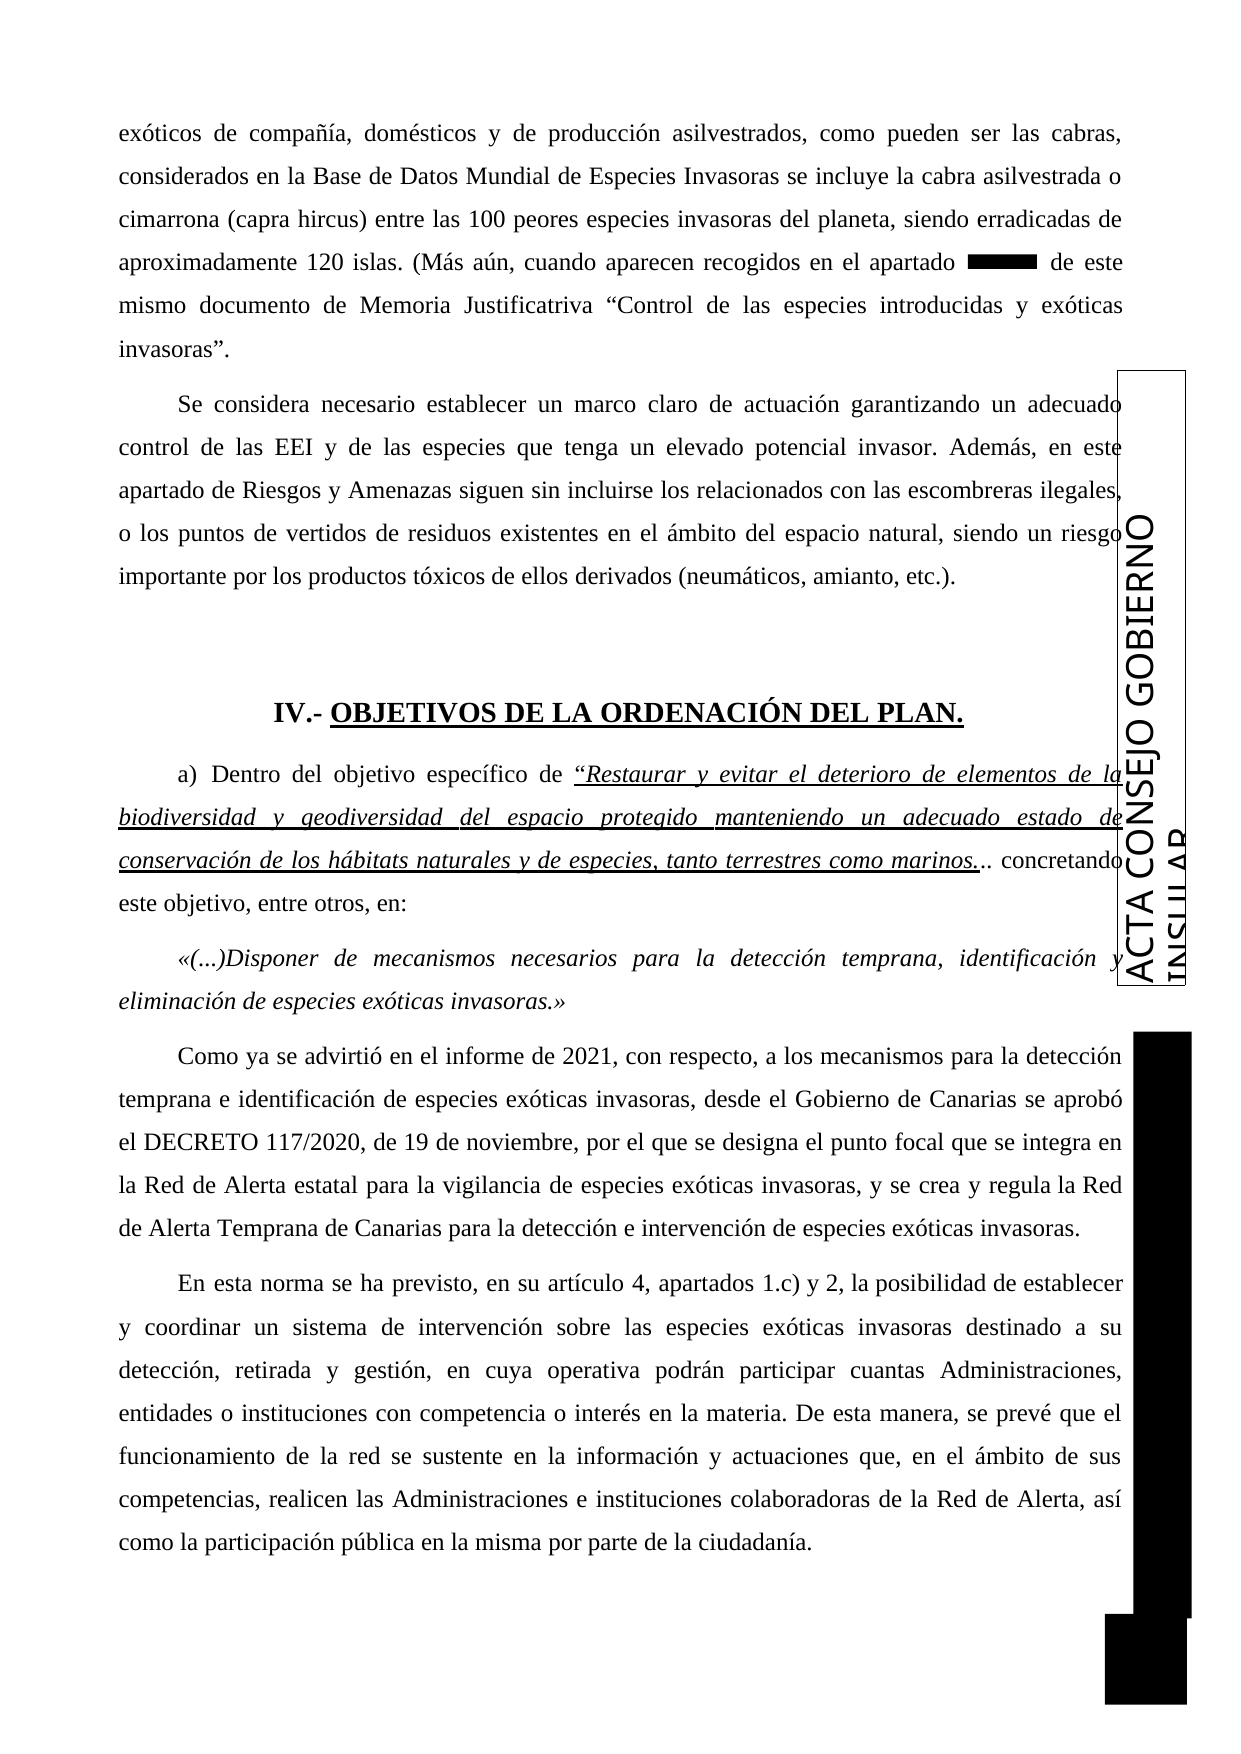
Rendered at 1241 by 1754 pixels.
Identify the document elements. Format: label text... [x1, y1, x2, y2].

text ACTA CONSEJO GOBIERNO INSULAR [1118, 372, 1183, 985]
text «(...)Disponer de mecanismos necesarios para la detección temprana, identificación y eliminación de especies exóticas invasoras.» [118, 943, 1123, 1015]
text En esta norma se ha previsto, en su artículo 4, apartados 1.c) y 2, la posibilidad de establecer y coordinar un sistema de intervención sobre las especies exóticas invasoras destinado a su detección, retirada y gestión, en cuya operativa podrán participar cuantas Administraciones, entidades o instituciones con competencia o interés en la materia. De esta manera, se prevé que el funcionamiento de la red se sustente en la información y actuaciones que, en el ámbito de sus competencias, realicen las Administraciones e instituciones colaboradoras de la Red de Alerta, así como la participación pública en la misma por parte de la ciudadanía. [118, 1268, 1123, 1556]
list Dentro del objetivo específico de “Restaurar y evitar el deterioro de elementos de la biodiversidad y geodiversidad del espacio protegido manteniendo un adecuado estado de conservación de los hábitats naturales y de especies, tanto terrestres como marinos... concretando este objetivo, entre otros, en: [118, 759, 1123, 827]
text Se considera necesario establecer un marco claro de actuación garantizando un adecuado control de las EEI y de las especies que tenga un elevado potencial invasor. Además, en este apartado de Riesgos y Amenazas siguen sin incluirse los relacionados con las escombreras ilegales, o los puntos de vertidos de residuos existentes en el ámbito del espacio natural, siendo un riesgo importante por los productos tóxicos de ellos derivados (neumáticos, amianto, etc.). [118, 389, 1123, 590]
text exóticos de compañía, domésticos y de producción asilvestrados, como pueden ser las cabras, considerados en la Base de Datos Mundial de Especies Invasoras se incluye la cabra asilvestrada o cimarrona (capra hircus) entre las 100 peores especies invasoras del planeta, siendo erradicadas de aproximadamente 120 islas. (Más aún, cuando aparecen recogidos en el apartado de este mismo documento de Memoria Justificatriva “Control de las especies introducidas y exóticas invasoras”. [118, 118, 1123, 362]
text Como ya se advirtió en el informe de 2021, con respecto, a los mecanismos para la detección temprana e identificación de especies exóticas invasoras, desde el Gobierno de Canarias se aprobó el DECRETO 117/2020, de 19 de noviembre, por el que se designa el punto focal que se integra en la Red de Alerta estatal para la vigilancia de especies exóticas invasoras, y se crea y regula la Red de Alerta Temprana de Canarias para la detección e intervención de especies exóticas invasoras. [118, 1041, 1123, 1242]
list Dentro del objetivo específico de “Restaurar y evitar el deterioro de elementos de la biodiversidad y geodiversidad del espacio protegido manteniendo un adecuado estado de conservación de los hábitats naturales y de especies, tanto terrestres como marinos... concretando este objetivo, entre otros, en: [118, 830, 1123, 917]
subtitle IV.- OBJETIVOS DE LA ORDENACIÓN DEL PLAN. [117, 695, 1120, 729]
